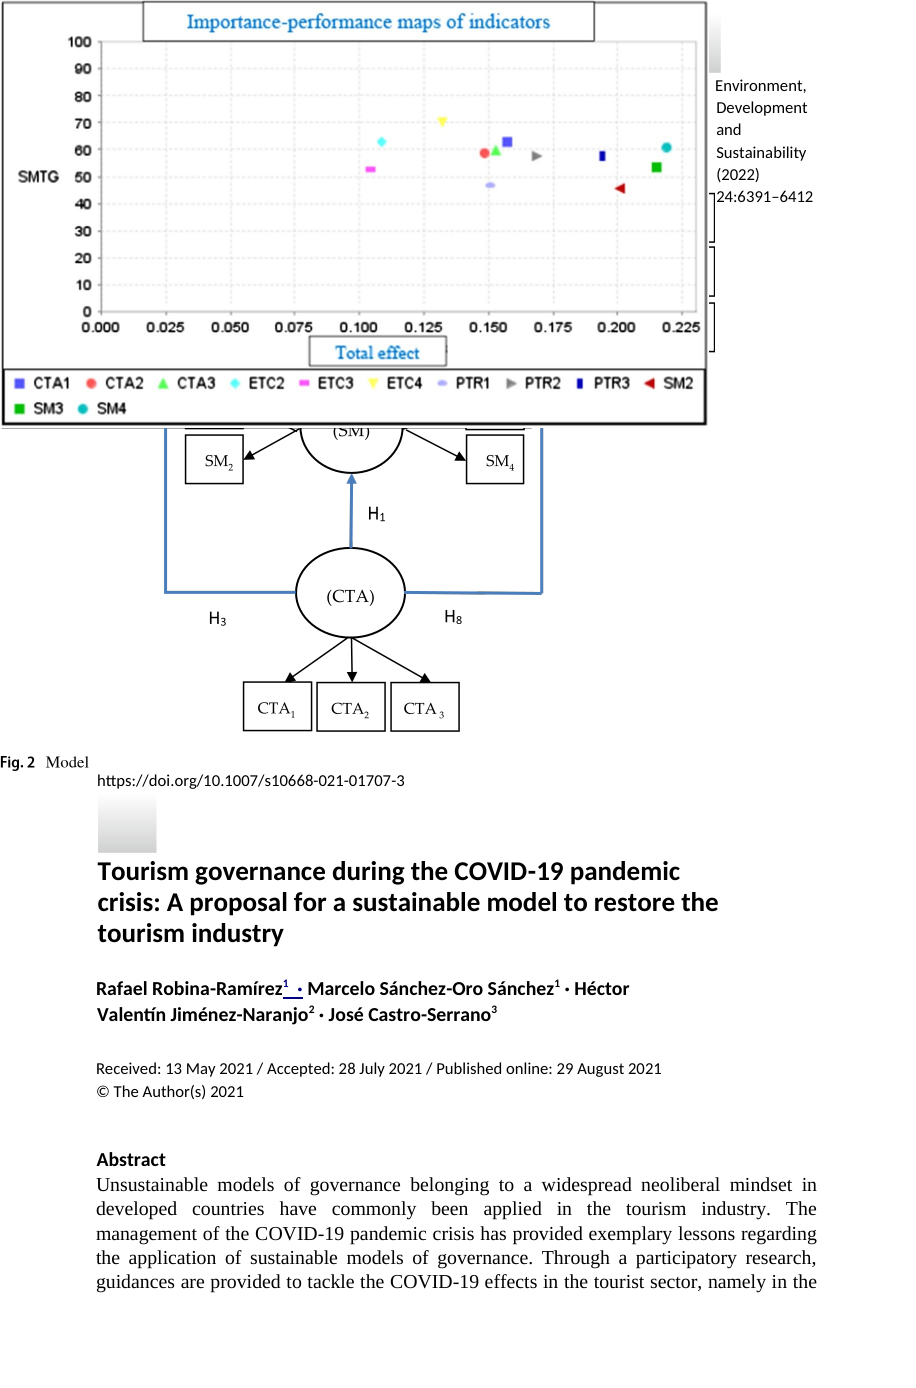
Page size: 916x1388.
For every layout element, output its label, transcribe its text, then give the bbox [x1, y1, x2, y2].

text Received: 13 May 2021 / Accepted: 28 July 2021 / Published online: 29 August 2021 [96, 1059, 816, 1079]
picture [97, 792, 157, 853]
subtitle Abstract [96, 1147, 818, 1171]
text © The Author(s) 2021 [96, 1081, 816, 1101]
text Unsustainable models of governance belonging to a widespread neoliberal mindset in developed countries have commonly been applied in the tourism industry. The management of the COVID-19 pandemic crisis has provided exemplary lessons regarding the application of sustainable models of governance. Through a participatory research, guidances are provided to tackle the COVID-19 effects in the tourist sector, namely in the [96, 1173, 818, 1293]
text Rafael Robina‑Ramírez1 · Marcelo Sánchez‑Oro Sánchez1 · Héctor Valentín Jiménez‑Naranjo2 · José Castro‑Serrano3 [96, 977, 665, 1026]
text Tourism governance during the COVID‑19 pandemic crisis: A proposal for a sustainable model to restore the tourism industry [97, 854, 746, 949]
text Environment, Development and Sustainability (2022) 24:6391–6412 https://doi.org/10.1007/s10668-021-01707-3 [96, 75, 816, 791]
picture [0, 0, 721, 771]
